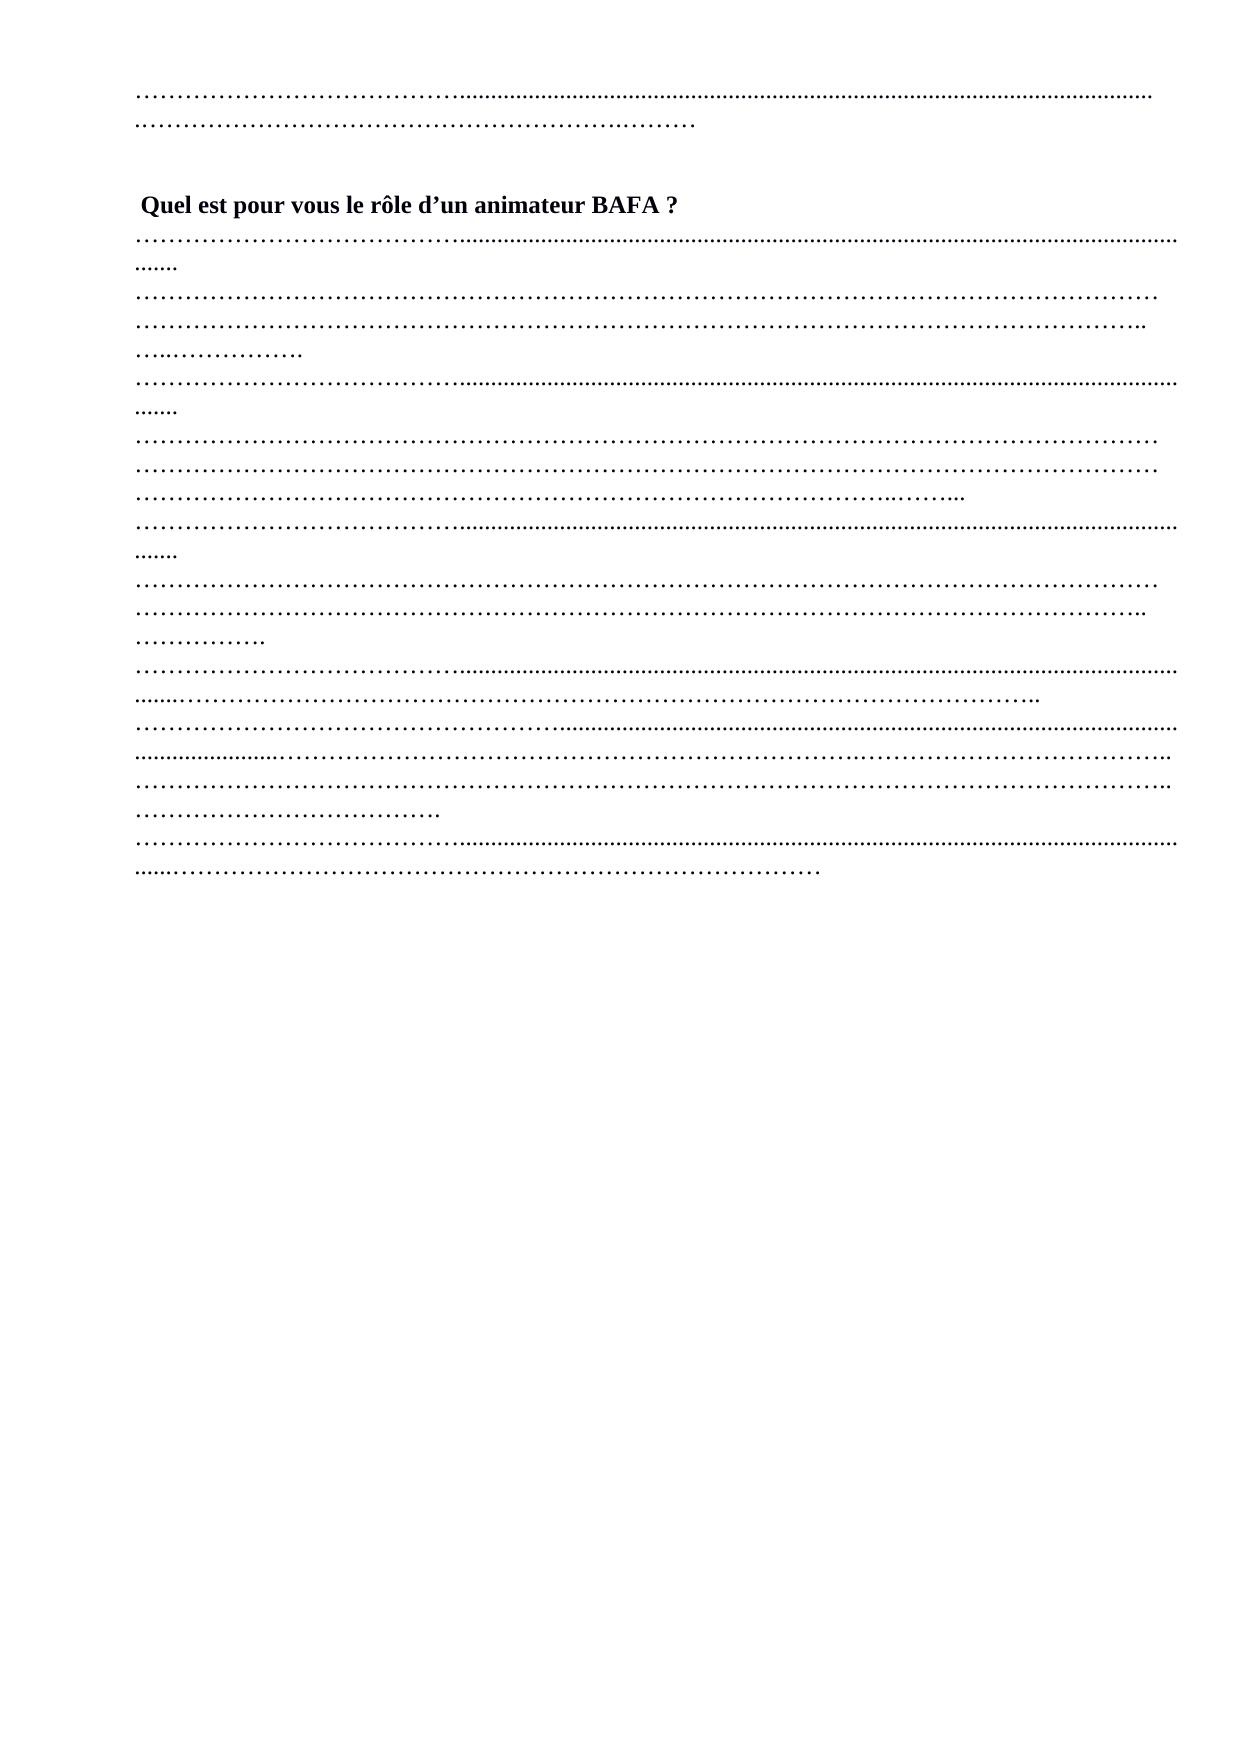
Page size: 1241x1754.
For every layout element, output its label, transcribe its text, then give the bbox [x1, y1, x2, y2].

text …………………………………..........................................................................................................................………………………………………………………………………………………………………………………………………………………………………………………………………………………..…..…………….…………………………………..........................................................................................................................…………………………………………………………………………………………………………………………………………………………………………………………………………………………………………………………………………………………………………..……... [134, 219, 1182, 506]
text …………………………………..........................................................................................................................………………………………………………………………………………………………………………………………………………………………………………………………………………………..…………….…………………………………..........................................................................................................................…………………………………………………………………………………………..……………………………………………..........................................................................................................................…………………………………………………………….………………………………..……………………………………………………………………………………………………………..……………………………….………………………………….........................................................................................................................…………………………………………………………………… [134, 506, 1182, 880]
text Quel est pour vous le rôle d’un animateur BAFA ? [134, 190, 1153, 219]
text …………………………………................................................................................................................………………………………………………….……… [134, 75, 1153, 132]
